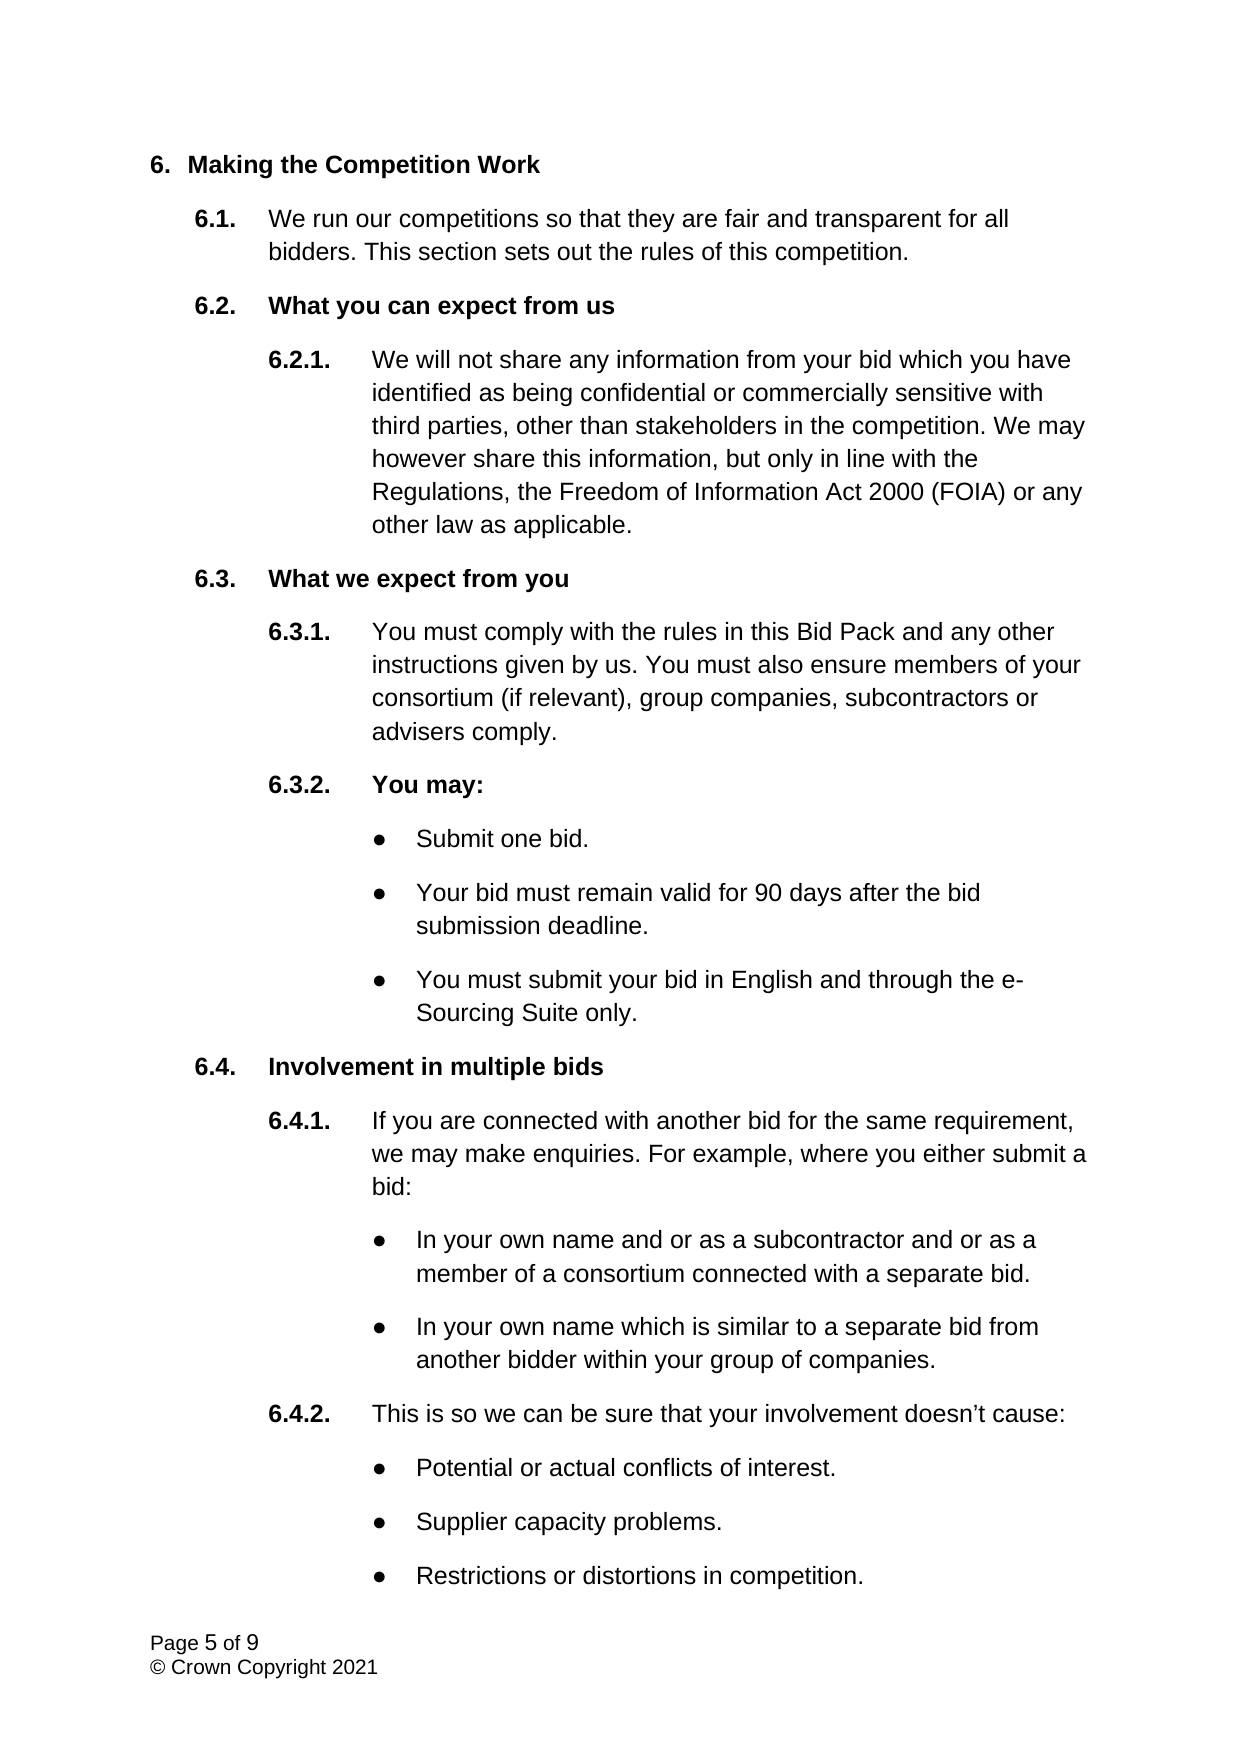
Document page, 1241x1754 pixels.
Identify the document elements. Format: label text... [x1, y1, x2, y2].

list You may: [268, 770, 1090, 799]
list You must submit your bid in English and through the e-Sourcing Suite only. [372, 965, 1090, 1027]
list Supplier capacity problems. [372, 1507, 1090, 1536]
list Potential or actual conflicts of interest. [372, 1453, 1090, 1482]
subtitle Involvement in multiple bids [194, 1052, 1090, 1081]
list Your bid must remain valid for 90 days after the bid submission deadline. [372, 878, 1090, 940]
list This is so we can be sure that your involvement doesn’t cause: [268, 1399, 1090, 1428]
list What you can expect from us [194, 291, 1090, 319]
list In your own name which is similar to a separate bid from another bidder within your group of companies. [372, 1312, 1090, 1374]
list What we expect from you [194, 563, 1090, 592]
list Submit one bid. [372, 824, 1090, 853]
list Restrictions or distortions in competition. [372, 1561, 1090, 1589]
list We will not share any information from your bid which you have identified as being confidential or commercially sensitive with third parties, other than stakeholders in the competition. We may however share this information, but only in line with the Regulations, the Freedom of Information Act 2000 (FOIA) or any other law as applicable. [268, 344, 1090, 538]
list You must comply with the rules in this Bid Pack and any other instructions given by us. You must also ensure members of your consortium (if relevant), group companies, subcontractors or advisers comply. [268, 617, 1090, 745]
list If you are connected with another bid for the same requirement, we may make enquiries. For example, where you either submit a bid: [268, 1106, 1090, 1200]
subtitle Making the Competition Work [150, 150, 1090, 179]
list In your own name and or as a subcontractor and or as a member of a consortium connected with a separate bid. [372, 1226, 1090, 1287]
list We run our competitions so that they are fair and transparent for all bidders. This section sets out the rules of this competition. [194, 204, 1090, 266]
